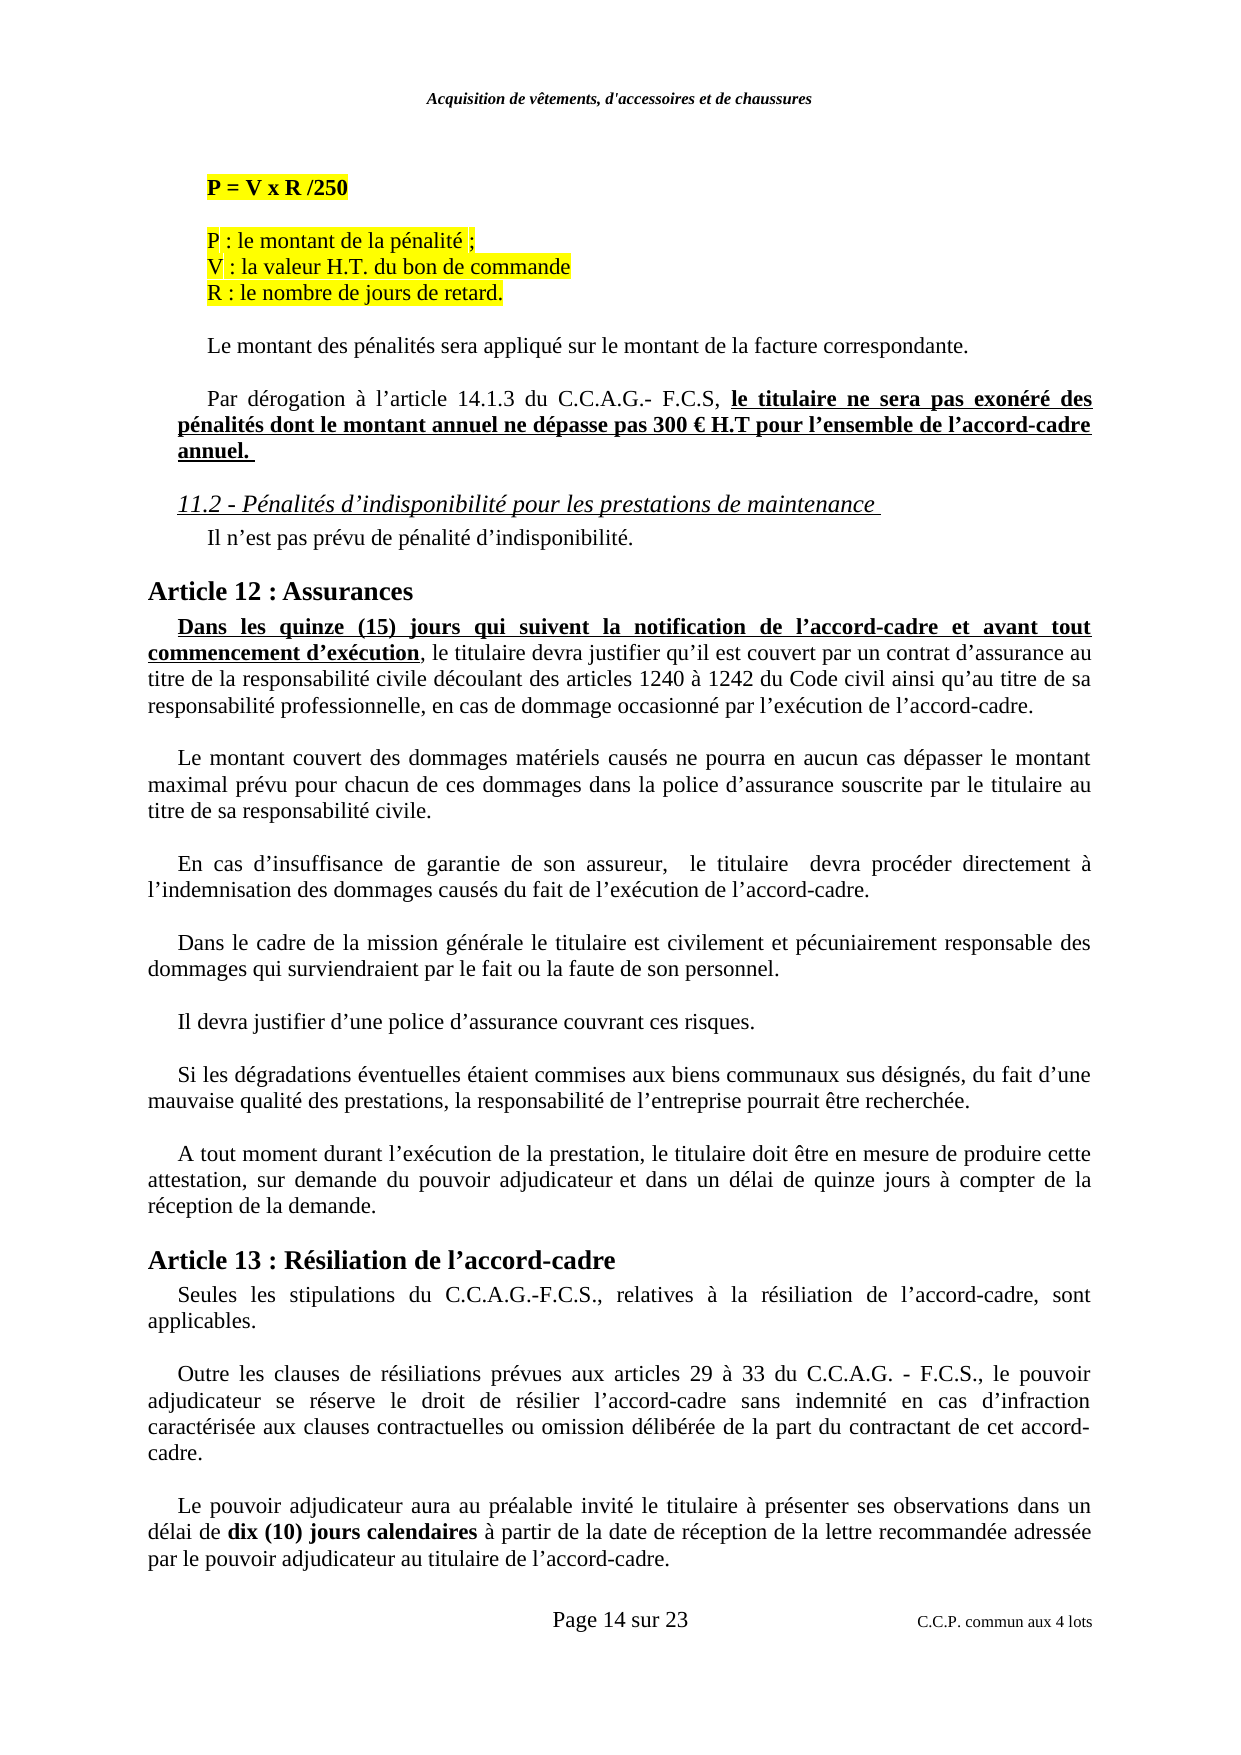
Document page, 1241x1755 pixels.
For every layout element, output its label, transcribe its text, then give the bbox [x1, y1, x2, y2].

subtitle Article 13 : Résiliation de l’accord-cadre [148, 1244, 1093, 1275]
text Le montant couvert des dommages matériels causés ne pourra en aucun cas dépasser le montant maximal prévu pour chacun de ces dommages dans la police d’assurance souscrite par le titulaire au titre de sa responsabilité civile. [148, 744, 1093, 823]
subtitle Article 12 : Assurances [148, 575, 1093, 606]
text Par dérogation à l’article 14.1.3 du C.C.A.G.- F.C.S, le titulaire ne sera pas exonéré des pénalités dont le montant annuel ne dépasse pas 300 € H.T pour l’ensemble de l’accord-cadre annuel. [177, 385, 1093, 464]
text Il n’est pas prévu de pénalité d’indisponibilité. [177, 524, 1093, 550]
text P = V x R /250 [177, 174, 1093, 200]
text Dans les quinze (15) jours qui suivent la notification de l’accord-cadre et avant tout commencement d’exécution, le titulaire devra justifier qu’il est couvert par un contrat d’assurance au titre de la responsabilité civile découlant des articles 1240 à 1242 du Code civil ainsi qu’au titre de sa responsabilité professionnelle, en cas de dommage occasionné par l’exécution de l’accord-cadre. [148, 613, 1093, 718]
text Dans le cadre de la mission générale le titulaire est civilement et pécuniairement responsable des dommages qui surviendraient par le fait ou la faute de son personnel. [148, 929, 1093, 982]
text Si les dégradations éventuelles étaient commises aux biens communaux sus désignés, du fait d’une mauvaise qualité des prestations, la responsabilité de l’entreprise pourrait être recherchée. [148, 1061, 1093, 1113]
text En cas d’insuffisance de garantie de son assureur, le titulaire devra procéder directement à l’indemnisation des dommages causés du fait de l’exécution de l’accord-cadre. [148, 850, 1093, 903]
text Le pouvoir adjudicateur aura au préalable invité le titulaire à présenter ses observations dans un délai de dix (10) jours calendaires à partir de la date de réception de la lettre recommandée adressée par le pouvoir adjudicateur au titulaire de l’accord-cadre. [148, 1492, 1093, 1571]
text V : la valeur H.T. du bon de commande [177, 253, 1093, 279]
text Le montant des pénalités sera appliqué sur le montant de la facture correspondante. [177, 332, 1093, 358]
text R : le nombre de jours de retard. [177, 279, 1093, 306]
text Outre les clauses de résiliations prévues aux articles 29 à 33 du C.C.A.G. - F.C.S., le pouvoir adjudicateur se réserve le droit de résilier l’accord-cadre sans indemnité en cas d’infraction caractérisée aux clauses contractuelles ou omission délibérée de la part du contractant de cet accord-cadre. [148, 1360, 1093, 1466]
subtitle 11.2 - Pénalités d’indisponibilité pour les prestations de maintenance [177, 489, 1093, 518]
text A tout moment durant l’exécution de la prestation, le titulaire doit être en mesure de produire cette attestation, sur demande du pouvoir adjudicateur et dans un délai de quinze jours à compter de la réception de la demande. [148, 1140, 1093, 1219]
text Il devra justifier d’une police d’assurance couvrant ces risques. [148, 1008, 1093, 1034]
text Seules les stipulations du C.C.A.G.-F.C.S., relatives à la résiliation de l’accord-cadre, sont applicables. [148, 1281, 1093, 1334]
text P : le montant de la pénalité ; [177, 227, 1093, 253]
